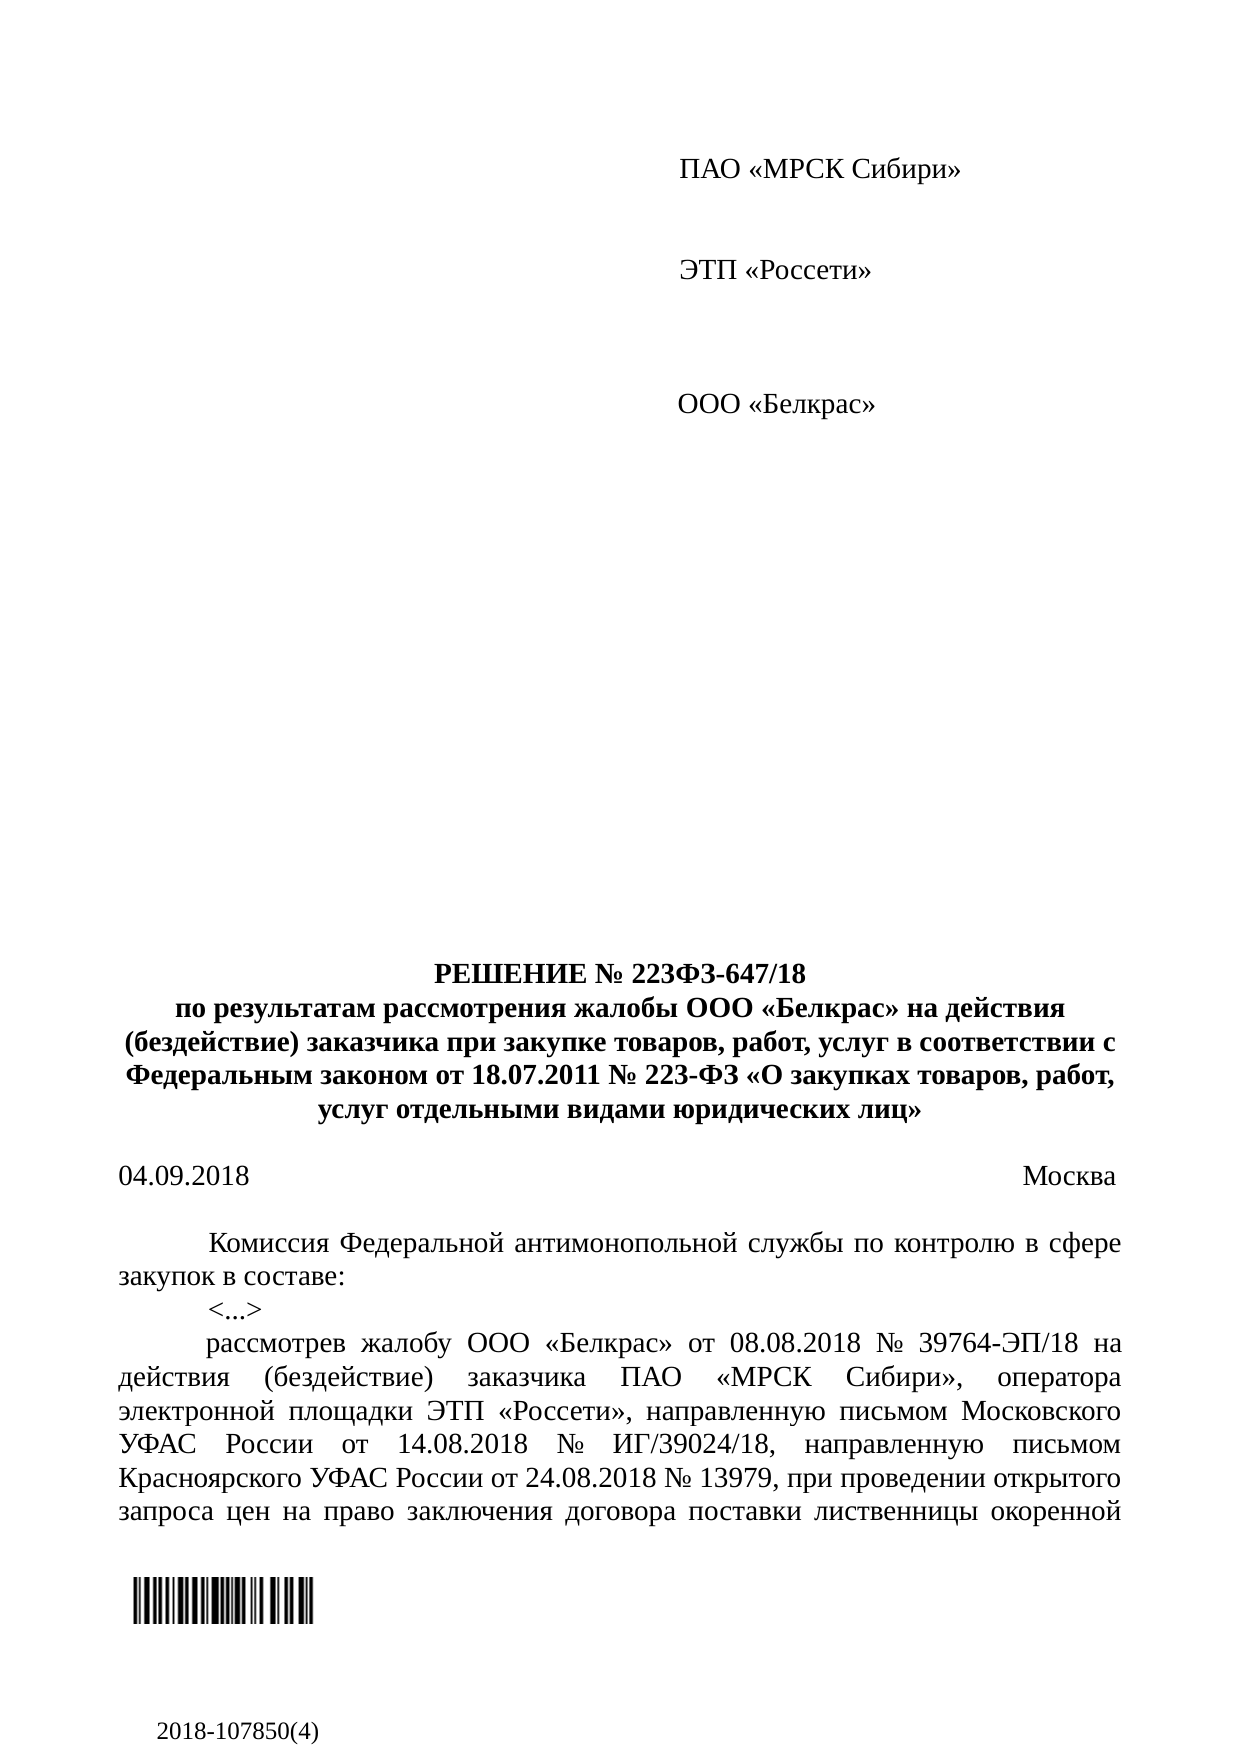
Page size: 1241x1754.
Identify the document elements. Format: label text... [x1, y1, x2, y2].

picture [118, 1577, 331, 1624]
text <...> [118, 1292, 1122, 1326]
text РЕШЕНИЕ № 223ФЗ-647/18 [118, 957, 1122, 990]
text ЭТП «Россети» [679, 252, 1122, 286]
text по результатам рассмотрения жалобы ООО «Белкрас» на действия (бездействие) заказчика при закупке товаров, работ, услуг в соответствии с Федеральным законом от 18.07.2011 № 223-ФЗ «О закупках товаров, работ, услуг отдельными видами юридических лиц» [118, 990, 1122, 1124]
text рассмотрев жалобу ООО «Белкрас» от 08.08.2018 № 39764-ЭП/18 на действия (бездействие) заказчика ПАО «МРСК Сибири», оператора электронной площадки ЭТП «Россети», направленную письмом Московского УФАС России от 14.08.2018 № ИГ/39024/18, направленную письмом Красноярского УФАС России от 24.08.2018 № 13979, при проведении открытого запроса цен на право заключения договора поставки лиственницы окоренной [118, 1326, 1122, 1527]
text 04.09.2018 Москва [118, 1158, 1122, 1191]
text ООО «Белкрас» [677, 386, 1122, 420]
text Комиссия Федеральной антимонопольной службы по контролю в сфере закупок в составе: [118, 1225, 1122, 1292]
text ПАО «МРСК Сибири» [679, 152, 1122, 185]
